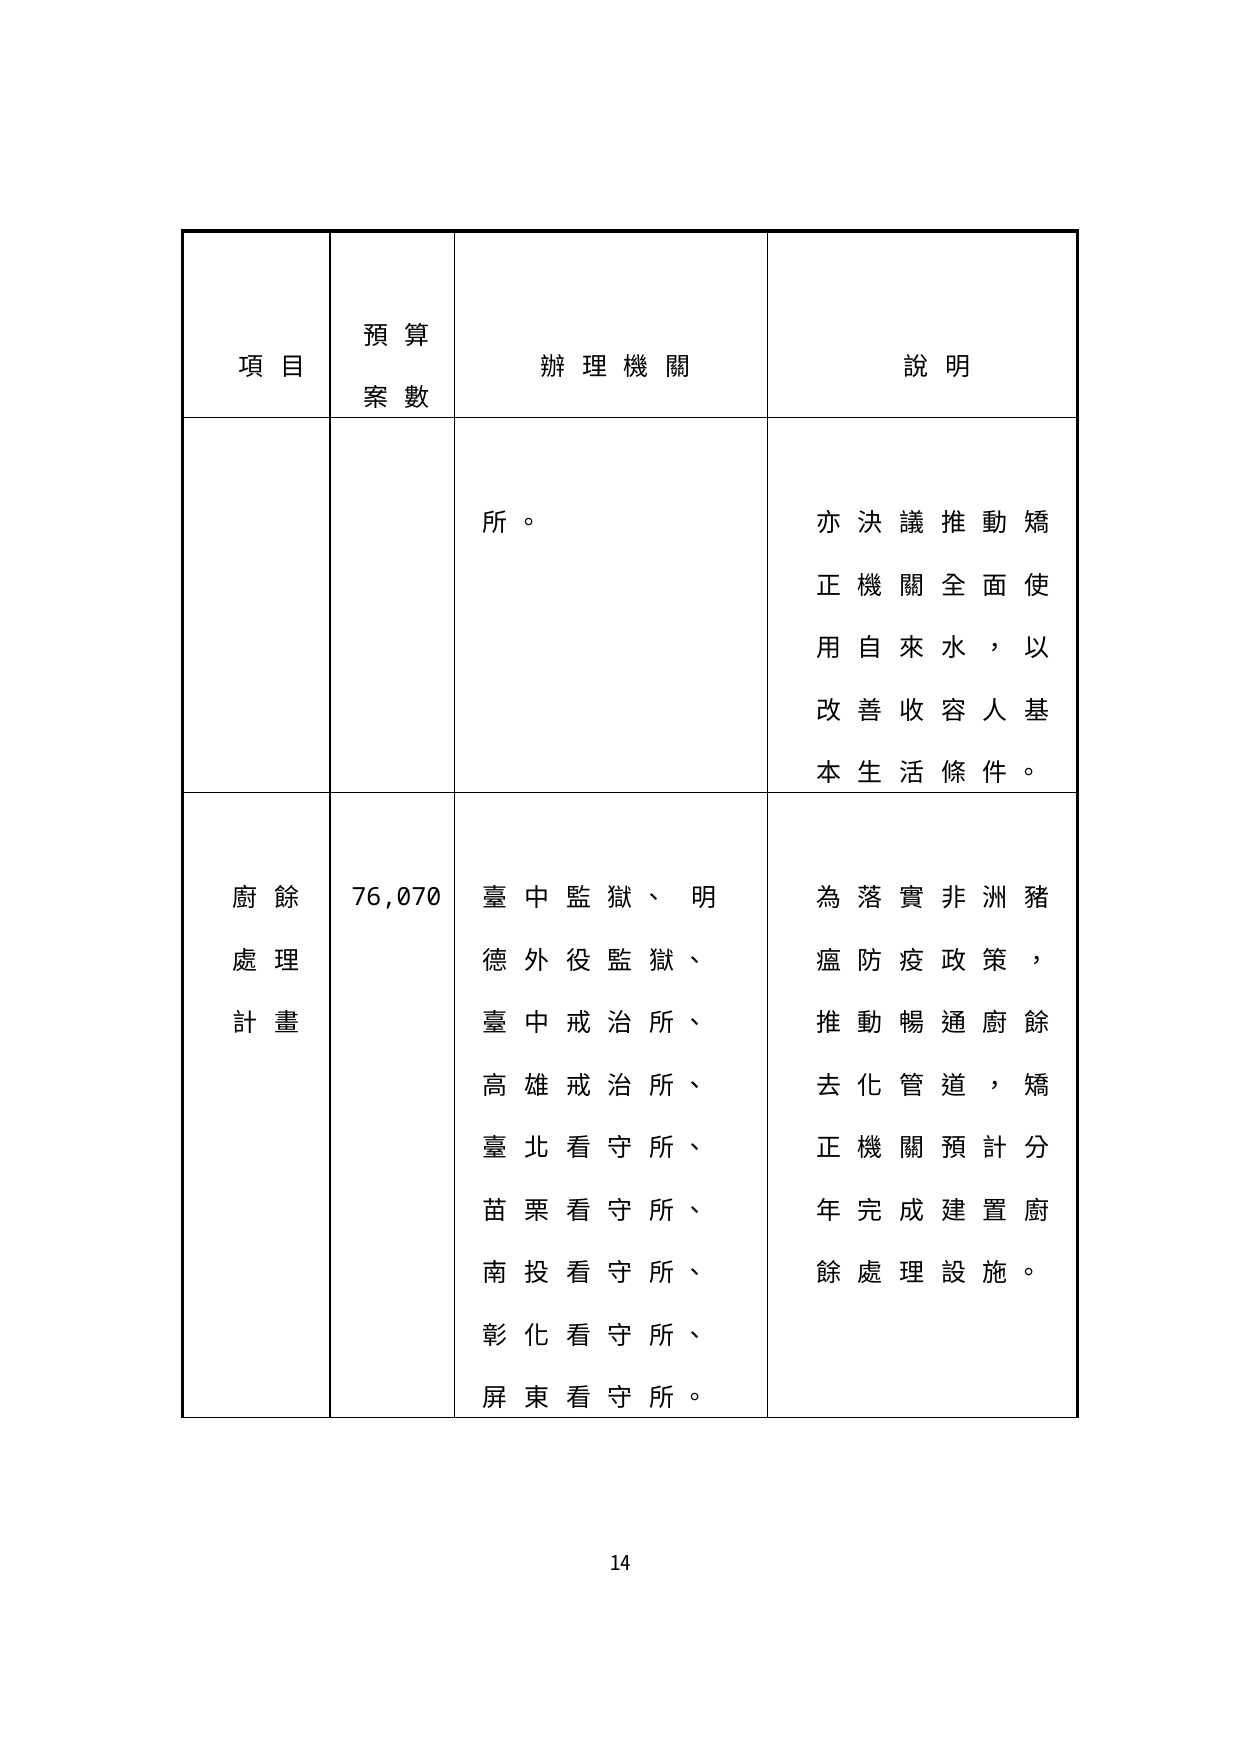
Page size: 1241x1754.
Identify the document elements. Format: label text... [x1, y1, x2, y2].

table_header 預算案數 [331, 233, 454, 417]
table_header 辦理機關 [455, 233, 767, 417]
table_cell 所。 [455, 418, 767, 792]
table_header 項目 [184, 233, 329, 417]
table_cell 為落實非洲豬瘟防疫政策，推動暢通廚餘去化管道，矯正機關預計分年完成建置廚餘處理設施。 [768, 793, 1076, 1417]
table_cell 臺中監獄、明德外役監獄、臺中戒治所、高雄戒治所、臺北看守所、苗栗看守所、南投看守所、彰化看守所、屏東看守所。 [455, 793, 767, 1417]
table_header 說明 [768, 233, 1076, 417]
table_cell 76,070 [331, 793, 454, 1417]
table_cell 亦決議推動矯正機關全面使用自來水，以改善收容人基本生活條件。 [768, 418, 1076, 792]
table_cell [331, 418, 454, 792]
table_cell [184, 418, 329, 792]
table_cell 廚餘處理計畫 [184, 793, 329, 1417]
